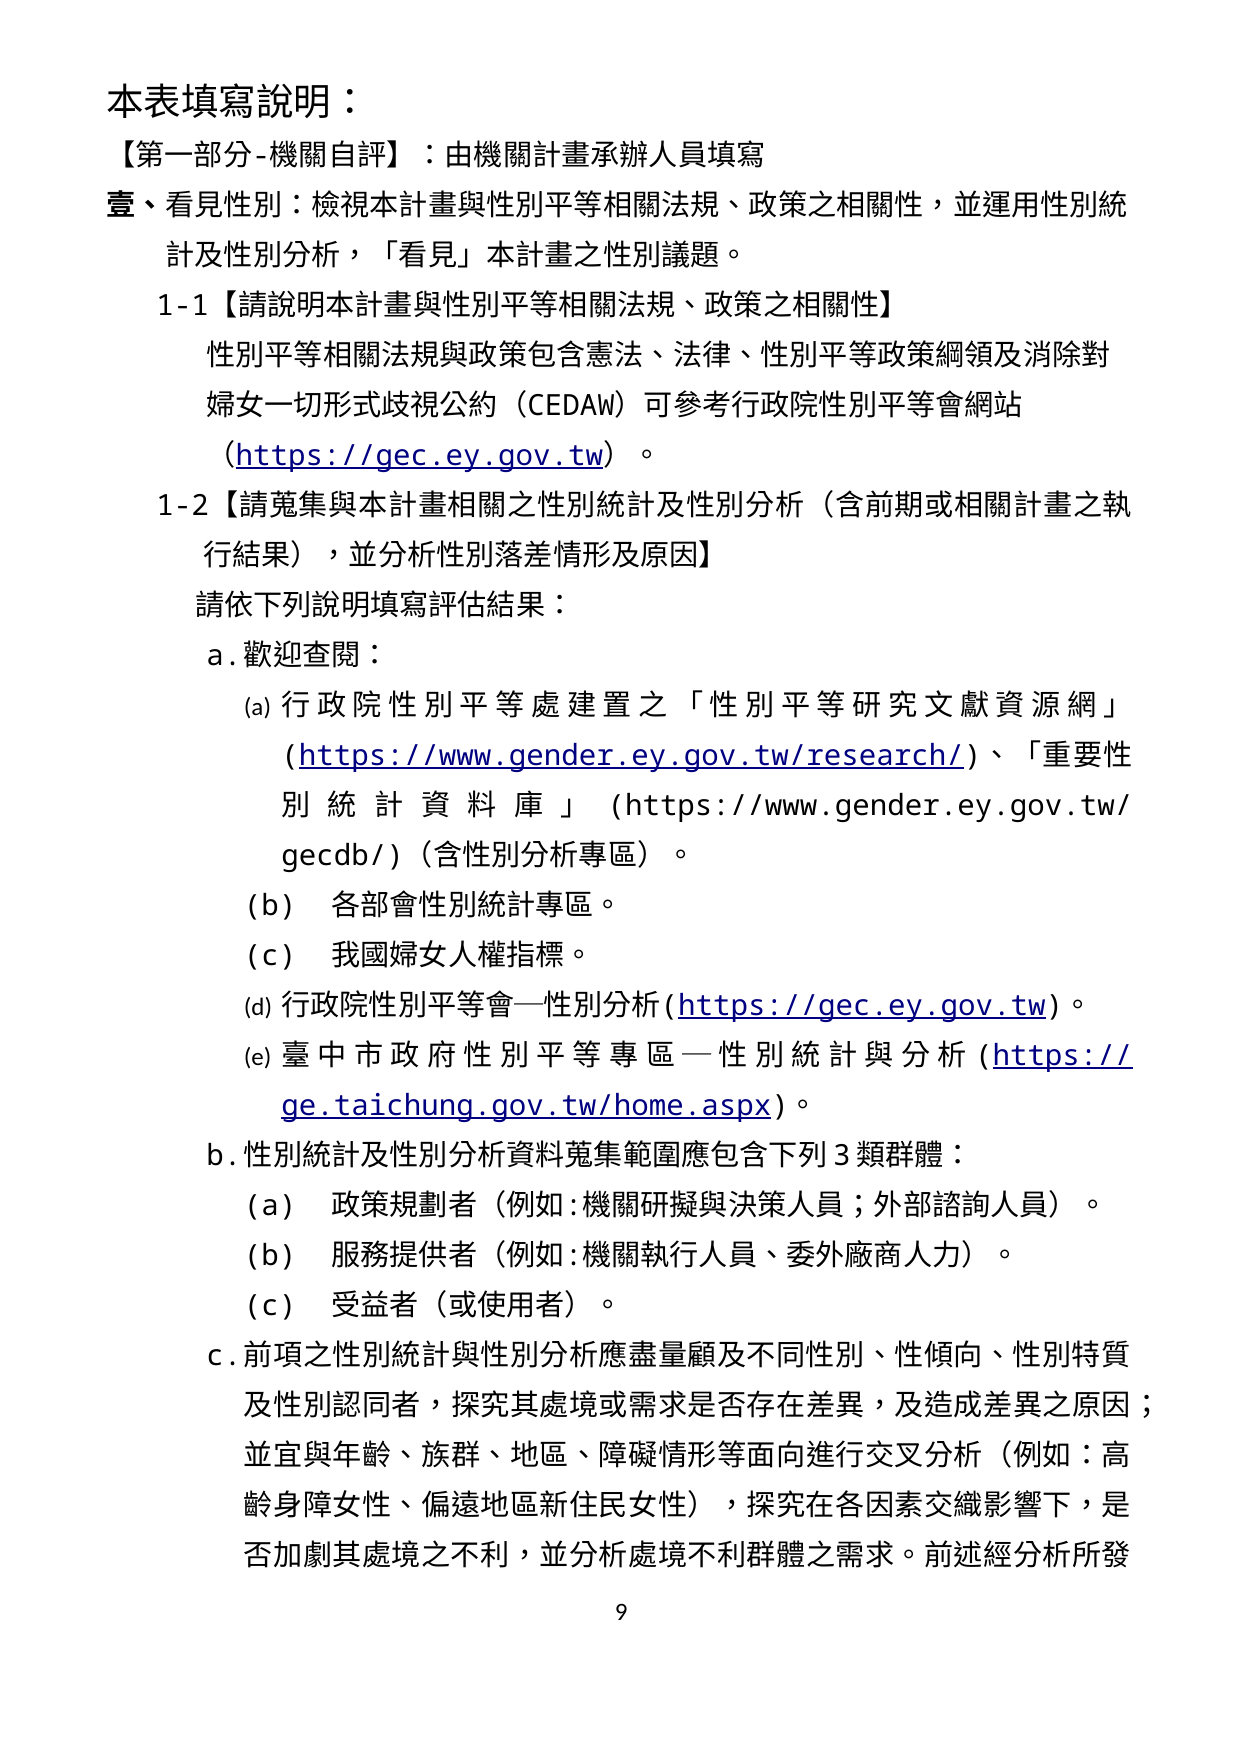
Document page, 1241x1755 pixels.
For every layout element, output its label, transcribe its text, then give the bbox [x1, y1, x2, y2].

list 行政院性別平等處建置之「性別平等研究文獻資源網」 (https://www.gender.ey.gov.tw/research/)、「重要性別統計資料庫」(https://www.gender.ey.gov.tw/gecdb/)（含性別分析專區）。 [244, 675, 1132, 875]
list 各部會性別統計專區。 [244, 875, 1132, 925]
list 服務提供者（例如:機關執行人員、委外廠商人力）。 [244, 1225, 1132, 1275]
text 請依下列說明填寫評估結果： [156, 575, 1132, 625]
list 我國婦女人權指標。 [244, 925, 1132, 975]
text 【第一部分-機關自評】：由機關計畫承辦人員填寫 [106, 125, 1132, 175]
list 看見性別：檢視本計畫與性別平等相關法規、政策之相關性，並運用性別統計及性別分析，「看見」本計畫之性別議題。 [106, 175, 1132, 275]
list 臺中市政府性別平等專區─性別統計與分析(https://ge.taichung.gov.tw/home.aspx)。 [244, 1025, 1132, 1125]
text 性別平等相關法規與政策包含憲法、法律、性別平等政策綱領及消除對婦女一切形式歧視公約（CEDAW）可參考行政院性別平等會網站（https://gec.ey.gov.tw）。 [206, 325, 1132, 475]
list 前項之性別統計與性別分析應盡量顧及不同性別、性傾向、性別特質及性別認同者，探究其處境或需求是否存在差異，及造成差異之原因；並宜與年齡、族群、地區、障礙情形等面向進行交叉分析（例如：高齡身障女性、偏遠地區新住民女性），探究在各因素交織影響下，是否加劇其處境之不利，並分析處境不利群體之需求。前述經分析所發現之處境不利群體及其需求與原因，應於後續【1-3找出本計畫之性別議題】，及【貳、回應性別落差與需求】等項目進行評估說明。 [206, 1325, 1132, 1575]
list 性別統計及性別分析資料蒐集範圍應包含下列3類群體： [206, 1125, 1132, 1175]
list 政策規劃者（例如:機關研擬與決策人員；外部諮詢人員）。 [244, 1175, 1132, 1225]
text 本表填寫說明： [106, 75, 1132, 125]
list 歡迎查閱： [206, 625, 1132, 675]
text 1-1【請說明本計畫與性別平等相關法規、政策之相關性】 [156, 275, 1132, 325]
text 1-2【請蒐集與本計畫相關之性別統計及性別分析（含前期或相關計畫之執行結果），並分析性別落差情形及原因】 [156, 475, 1132, 575]
list 行政院性別平等會─性別分析(https://gec.ey.gov.tw)。 [244, 975, 1132, 1025]
list 受益者（或使用者）。 [244, 1275, 1132, 1325]
